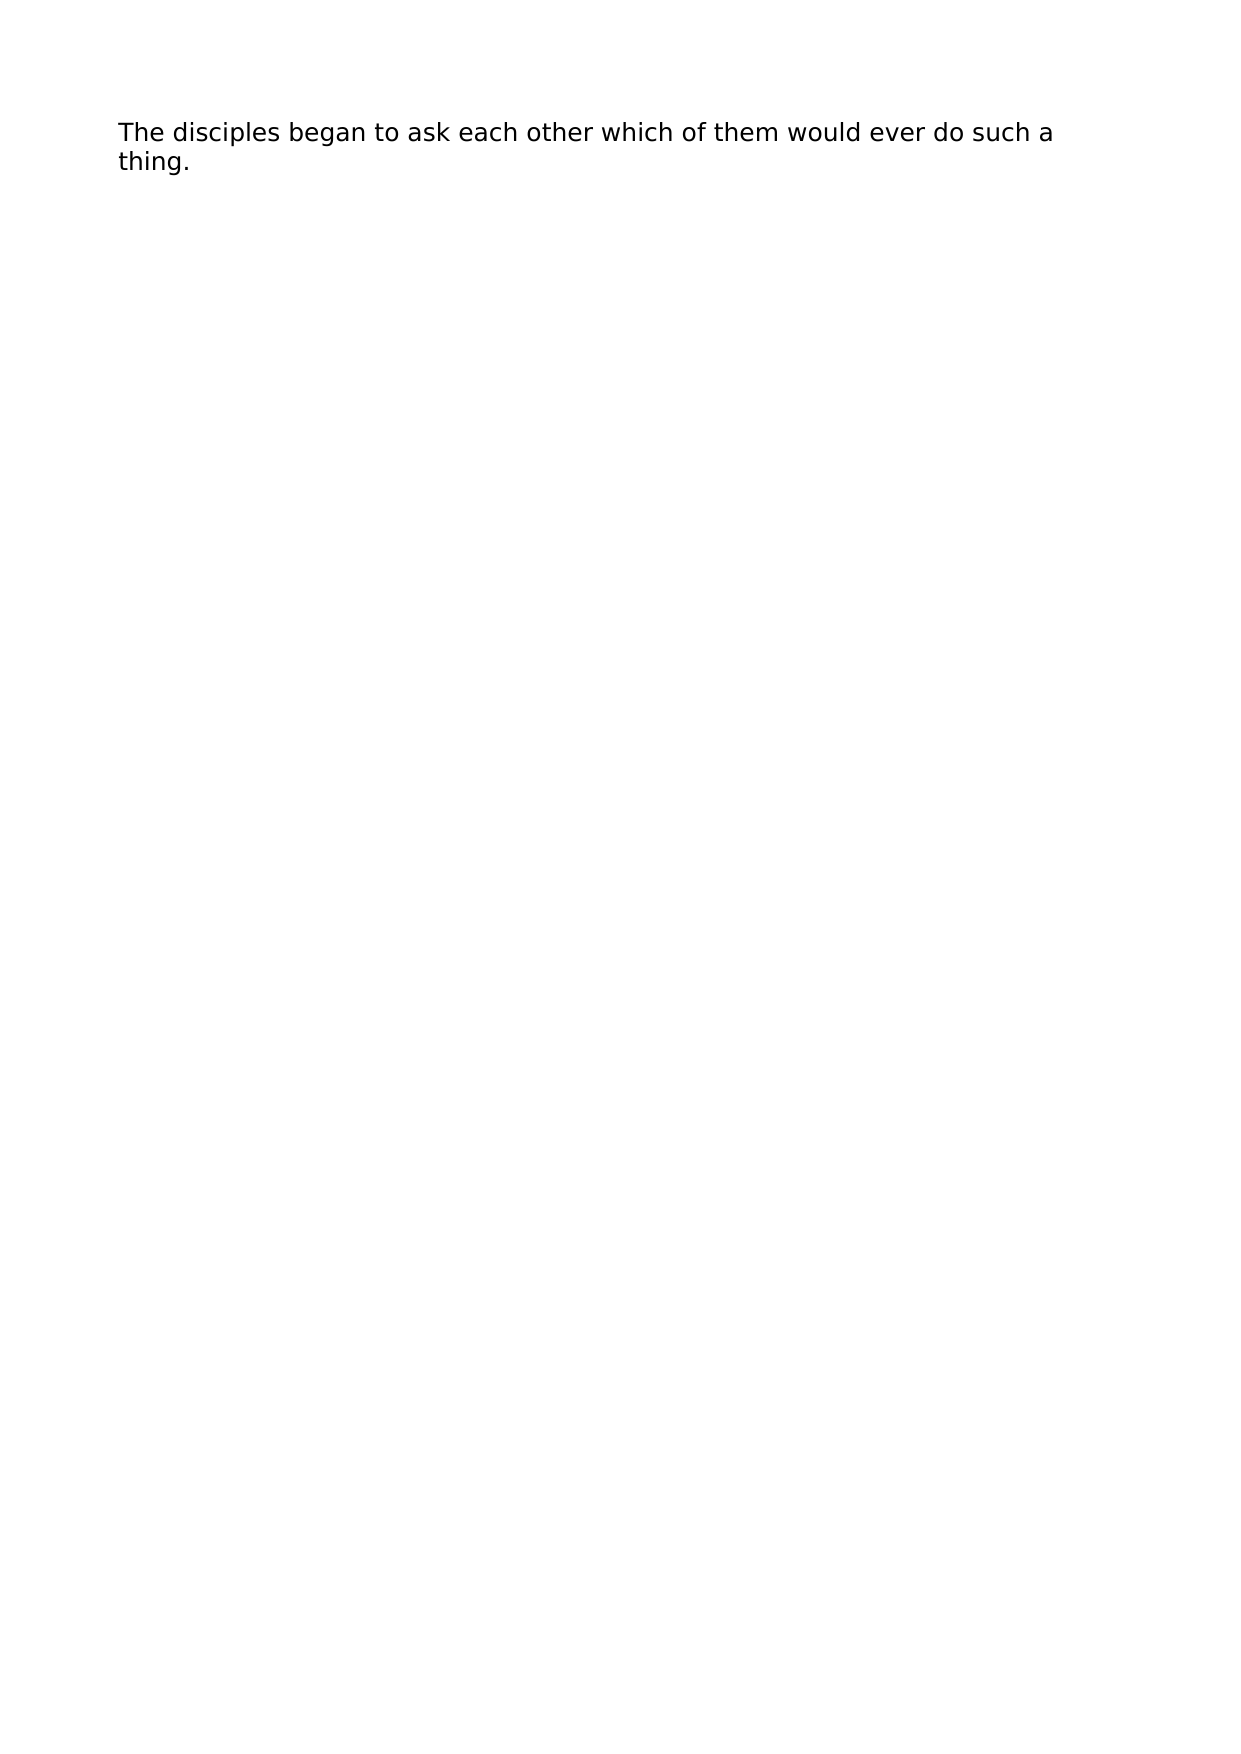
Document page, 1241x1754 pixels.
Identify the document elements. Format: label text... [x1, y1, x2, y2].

text The disciples began to ask each other which of them would ever do such a thing. [118, 118, 1122, 176]
